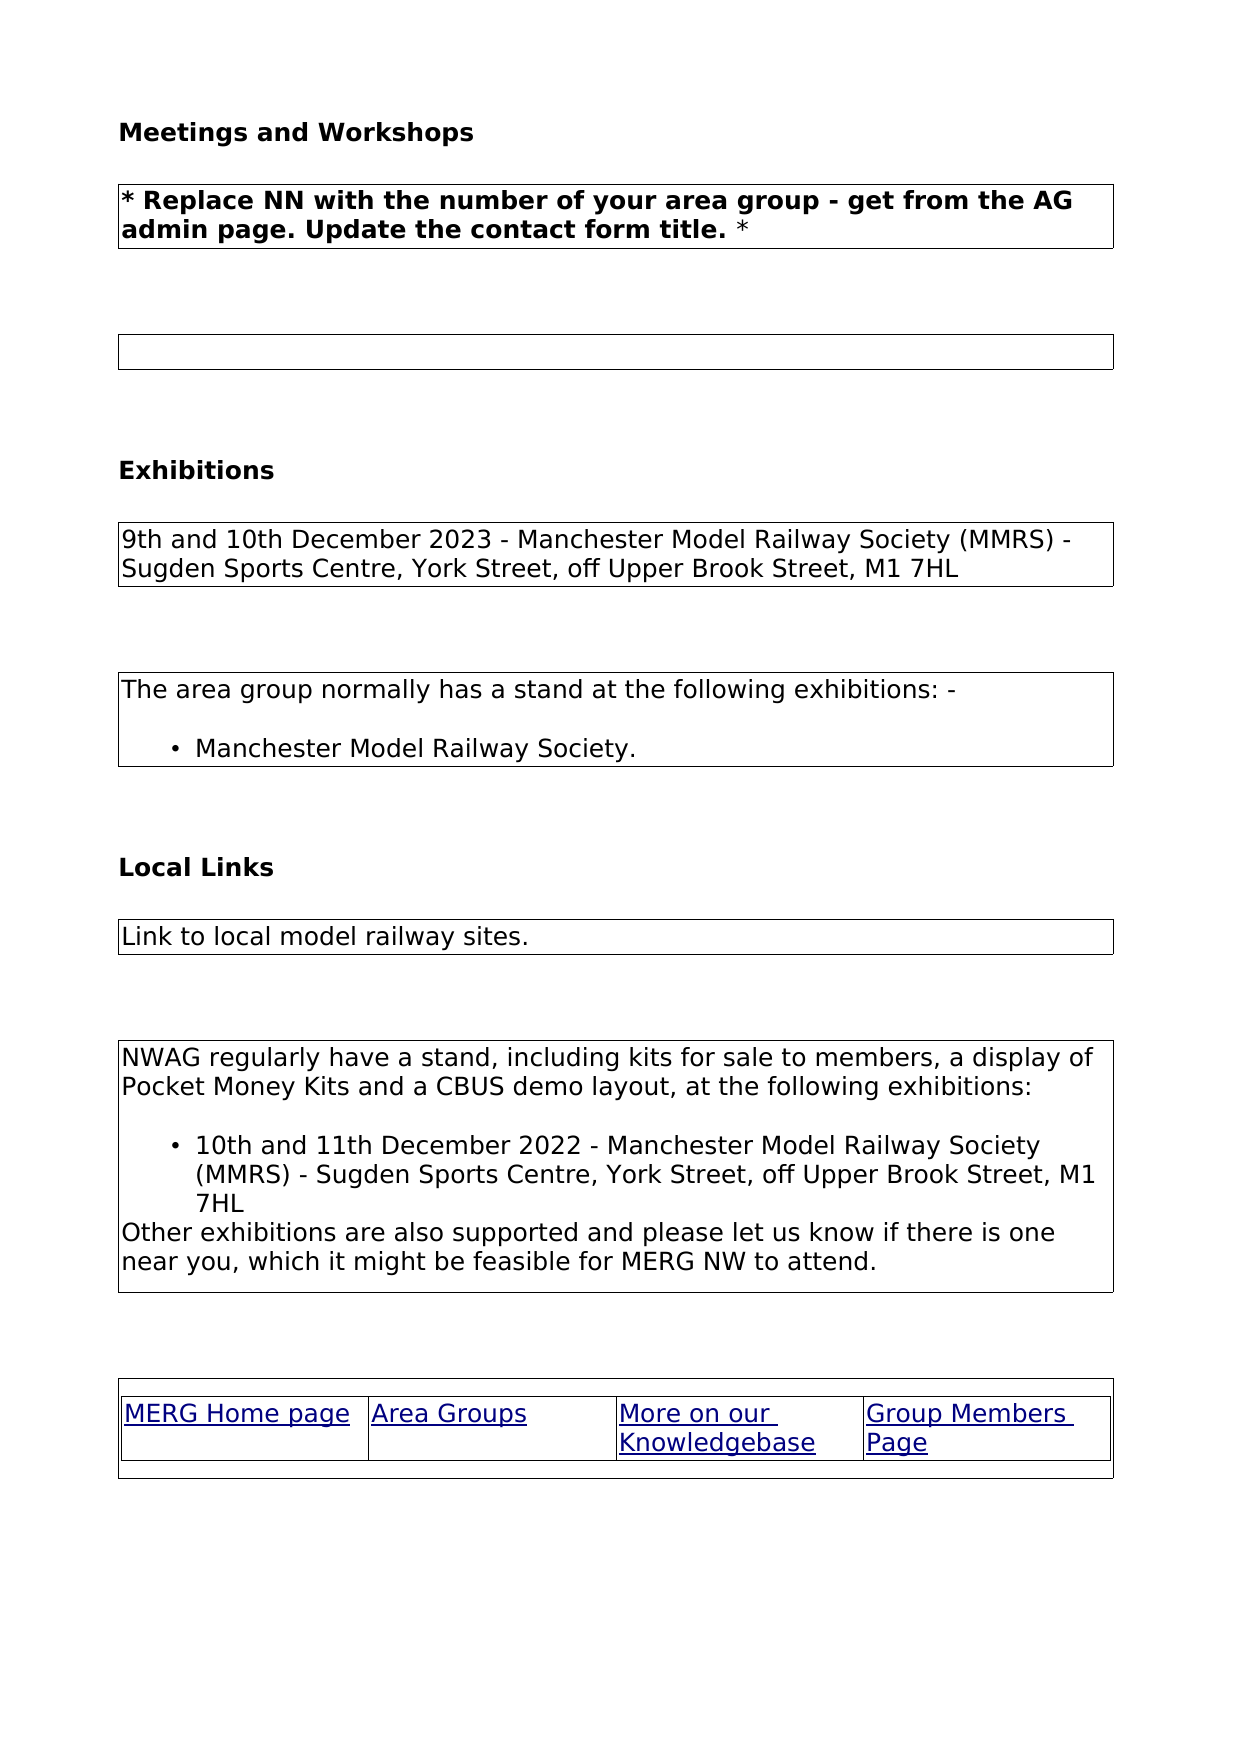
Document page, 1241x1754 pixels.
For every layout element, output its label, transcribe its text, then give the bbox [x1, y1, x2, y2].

subtitle Exhibitions [118, 456, 1122, 486]
subtitle Meetings and Workshops [118, 118, 1122, 147]
table_header The area group normally has a stand at the following exhibitions: - Manchester Model Railway Society. [119, 673, 1113, 766]
table_header * Replace NN with the number of your area group - get from the AG admin page. Update the contact form title. * [119, 185, 1113, 248]
subtitle Local Links [118, 853, 1122, 883]
table_header NWAG regularly have a stand, including kits for sale to members, a display of Pocket Money Kits and a CBUS demo layout, at the following exhibitions: 10th and 11th December 2022 - Manchester Model Railway Society (MMRS) - Sugden Sports Centre, York Street, off Upper Brook Street, M1 7HL Other exhibitions are also supported and please let us know if there is one near you, which it might be feasible for MERG NW to attend. [119, 1041, 1113, 1292]
table_header Link to local model railway sites. [119, 920, 1113, 954]
table_header More on our Knowledgebase [617, 1397, 863, 1460]
table_header MERG Home page [122, 1397, 368, 1460]
table_header [119, 1379, 1113, 1478]
table_header [119, 335, 1113, 369]
table_header Group Members Page [864, 1397, 1110, 1460]
table_header Area Groups [369, 1397, 616, 1460]
table_header 9th and 10th December 2023 - Manchester Model Railway Society (MMRS) - Sugden Sports Centre, York Street, off Upper Brook Street, M1 7HL [119, 523, 1113, 586]
